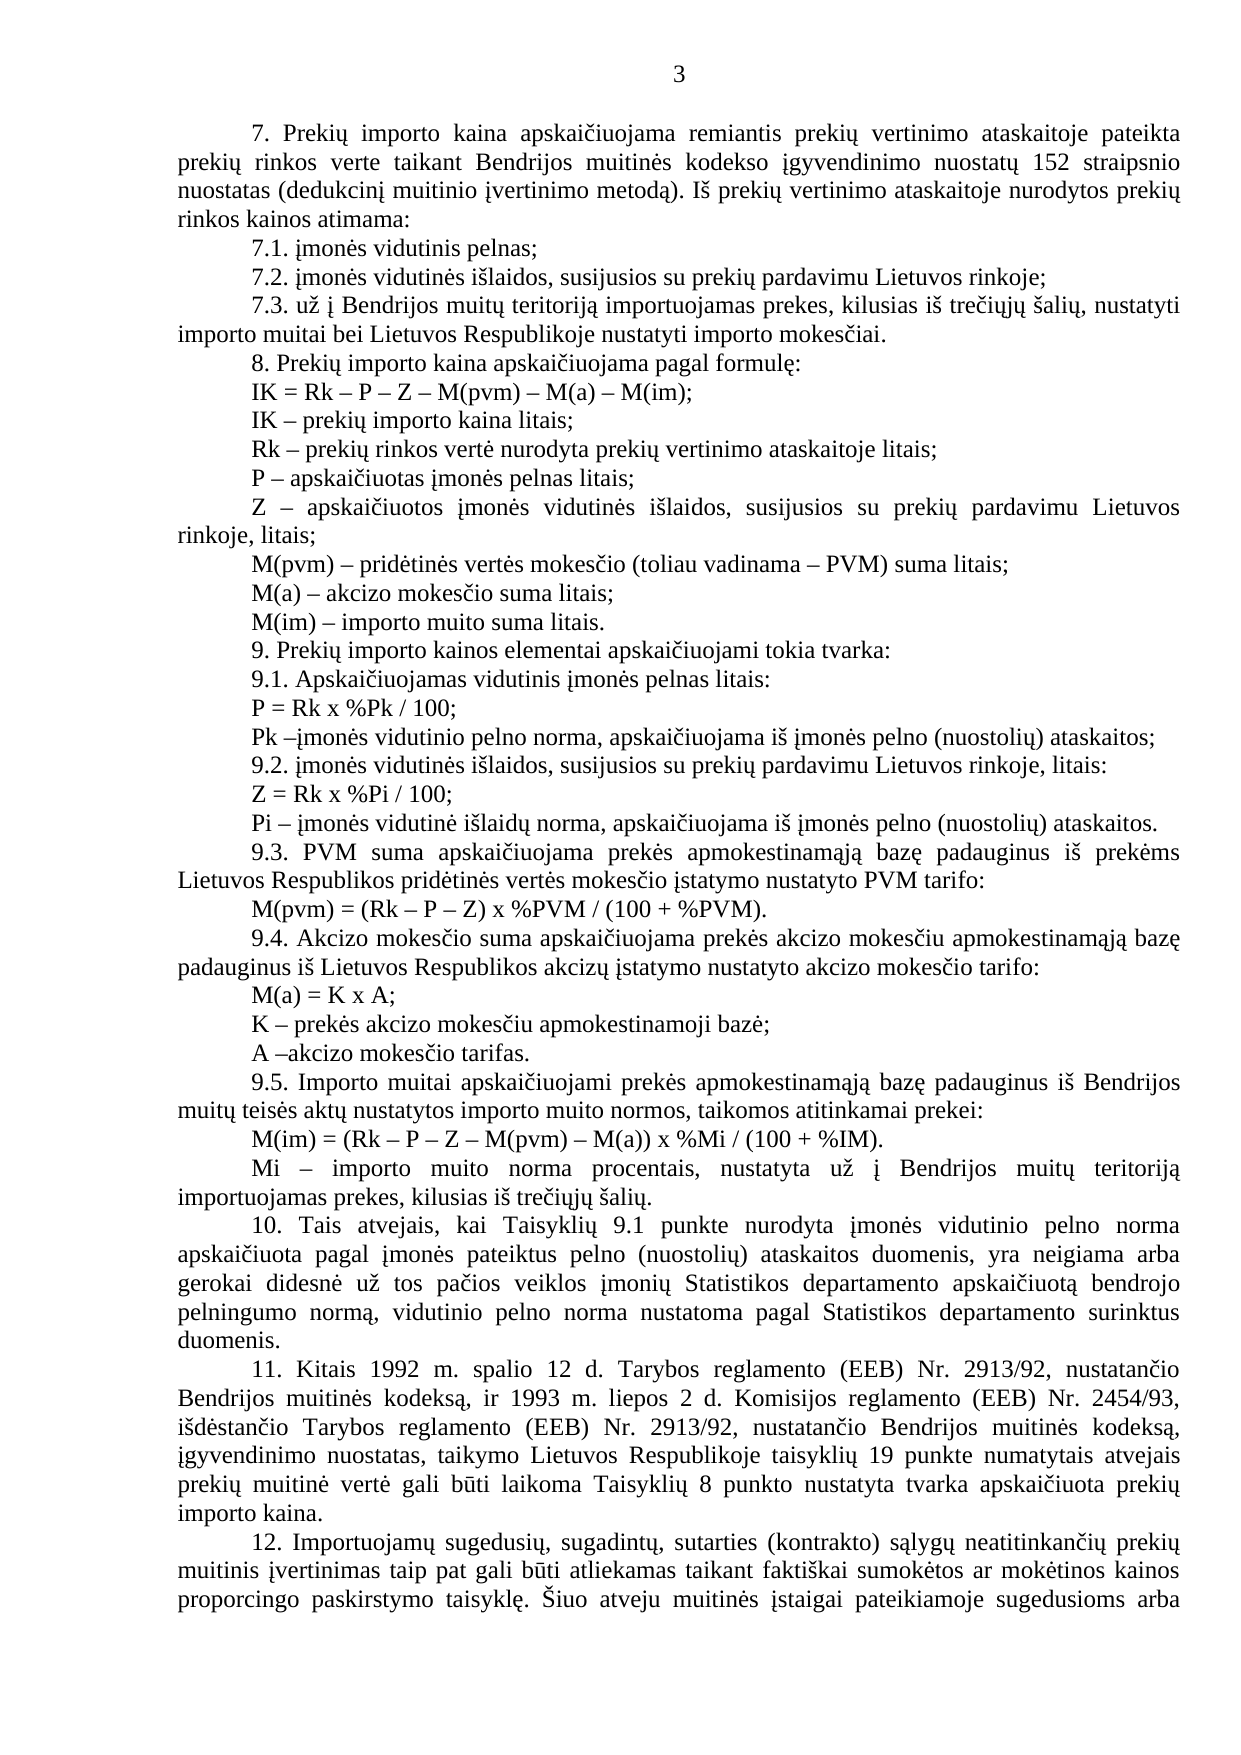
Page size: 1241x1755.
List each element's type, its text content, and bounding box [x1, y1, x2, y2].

text M(im) = (Rk – P – Z – M(pvm) – M(a)) x %Mi / (100 + %IM). [177, 1124, 1181, 1153]
text 9.4. Akcizo mokesčio suma apskaičiuojama prekės akcizo mokesčiu apmokestinamąją bazę padauginus iš Lietuvos Respublikos akcizų įstatymo nustatyto akcizo mokesčio tarifo: [177, 923, 1181, 981]
text IK – prekių importo kaina litais; [177, 406, 1181, 434]
text Pi – įmonės vidutinė išlaidų norma, apskaičiuojama iš įmonės pelno (nuostolių) ataskaitos. [177, 808, 1181, 837]
text P – apskaičiuotas įmonės pelnas litais; [177, 463, 1181, 492]
text K – prekės akcizo mokesčiu apmokestinamoji bazė; [177, 1009, 1181, 1038]
text M(pvm) – pridėtinės vertės mokesčio (toliau vadinama – PVM) suma litais; [177, 549, 1181, 578]
text P = Rk x %Pk / 100; [177, 693, 1181, 722]
text 11. Kitais 1992 m. spalio 12 d. Tarybos reglamento (EEB) Nr. 2913/92, nustatančio Bendrijos muitinės kodeksą, ir 1993 m. liepos 2 d. Komisijos reglamento (EEB) Nr. 2454/93, išdėstančio Tarybos reglamento (EEB) Nr. 2913/92, nustatančio Bendrijos muitinės kodeksą, įgyvendinimo nuostatas, taikymo Lietuvos Respublikoje taisyklių 19 punkte numatytais atvejais prekių muitinė vertė gali būti laikoma Taisyklių 8 punkto nustatyta tvarka apskaičiuota prekių importo kaina. [177, 1354, 1181, 1527]
text Rk – prekių rinkos vertė nurodyta prekių vertinimo ataskaitoje litais; [177, 434, 1181, 463]
text M(im) – importo muito suma litais. [177, 607, 1181, 636]
text 7.3. už į Bendrijos muitų teritoriją importuojamas prekes, kilusias iš trečiųjų šalių, nustatyti importo muitai bei Lietuvos Respublikoje nustatyti importo mokesčiai. [177, 291, 1181, 348]
text M(a) = K x A; [177, 981, 1181, 1009]
text 9.2. įmonės vidutinės išlaidos, susijusios su prekių pardavimu Lietuvos rinkoje, litais: [177, 751, 1181, 779]
text M(pvm) = (Rk – P – Z) x %PVM / (100 + %PVM). [177, 894, 1181, 923]
text A –akcizo mokesčio tarifas. [177, 1038, 1181, 1067]
text 9.1. Apskaičiuojamas vidutinis įmonės pelnas litais: [177, 664, 1181, 693]
text Mi – importo muito norma procentais, nustatyta už į Bendrijos muitų teritoriją importuojamas prekes, kilusias iš trečiųjų šalių. [177, 1153, 1181, 1211]
text 7.2. įmonės vidutinės išlaidos, susijusios su prekių pardavimu Lietuvos rinkoje; [177, 262, 1181, 291]
text Z – apskaičiuotos įmonės vidutinės išlaidos, susijusios su prekių pardavimu Lietuvos rinkoje, litais; [177, 492, 1181, 549]
text 7. Prekių importo kaina apskaičiuojama remiantis prekių vertinimo ataskaitoje pateikta prekių rinkos verte taikant Bendrijos muitinės kodekso įgyvendinimo nuostatų 152 straipsnio nuostatas (dedukcinį muitinio įvertinimo metodą). Iš prekių vertinimo ataskaitoje nurodytos prekių rinkos kainos atimama: [177, 118, 1181, 233]
text 10. Tais atvejais, kai Taisyklių 9.1 punkte nurodyta įmonės vidutinio pelno norma apskaičiuota pagal įmonės pateiktus pelno (nuostolių) ataskaitos duomenis, yra neigiama arba gerokai didesnė už tos pačios veiklos įmonių Statistikos departamento apskaičiuotą bendrojo pelningumo normą, vidutinio pelno norma nustatoma pagal Statistikos departamento surinktus duomenis. [177, 1211, 1181, 1354]
text 9.3. PVM suma apskaičiuojama prekės apmokestinamąją bazę padauginus iš prekėms Lietuvos Respublikos pridėtinės vertės mokesčio įstatymo nustatyto PVM tarifo: [177, 837, 1181, 894]
text 9. Prekių importo kainos elementai apskaičiuojami tokia tvarka: [177, 636, 1181, 664]
text 12. Importuojamų sugedusių, sugadintų, sutarties (kontrakto) sąlygų neatitinkančių prekių muitinis įvertinimas taip pat gali būti atliekamas taikant faktiškai sumokėtos ar mokėtinos kainos proporcingo paskirstymo taisyklę. Šiuo atveju muitinės įstaigai pateikiamoje sugedusioms arba [177, 1527, 1181, 1613]
text 9.5. Importo muitai apskaičiuojami prekės apmokestinamąją bazę padauginus iš Bendrijos muitų teisės aktų nustatytos importo muito normos, taikomos atitinkamai prekei: [177, 1067, 1181, 1124]
text IK = Rk – P – Z – M(pvm) – M(a) – M(im); [177, 377, 1181, 406]
text Z = Rk x %Pi / 100; [177, 779, 1181, 808]
text Pk –įmonės vidutinio pelno norma, apskaičiuojama iš įmonės pelno (nuostolių) ataskaitos; [177, 722, 1181, 751]
text M(a) – akcizo mokesčio suma litais; [177, 578, 1181, 607]
text 7.1. įmonės vidutinis pelnas; [177, 233, 1181, 262]
text 8. Prekių importo kaina apskaičiuojama pagal formulę: [177, 348, 1181, 377]
